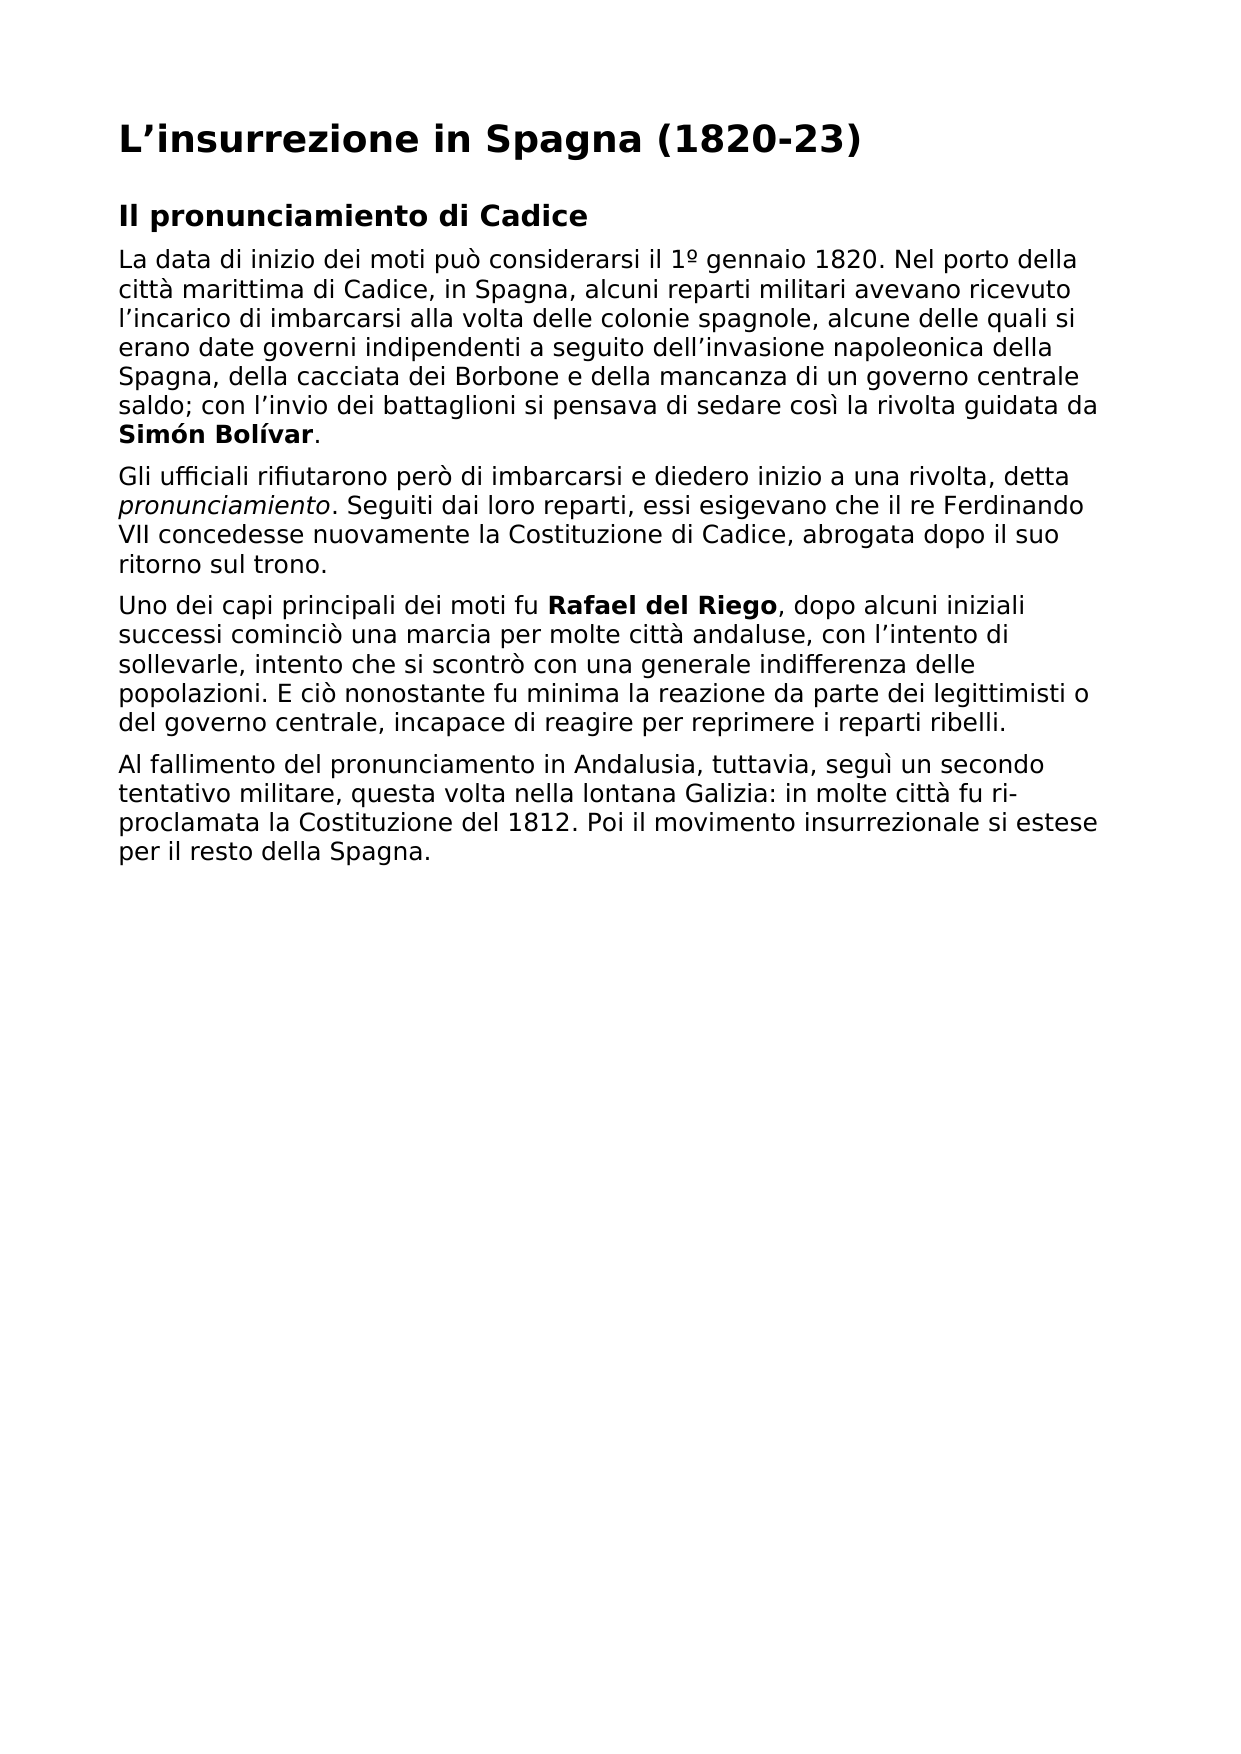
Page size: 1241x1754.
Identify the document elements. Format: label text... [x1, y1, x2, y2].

subtitle Il pronunciamiento di Cadice [118, 199, 1122, 233]
text Al fallimento del pronunciamento in Andalusia, tuttavia, seguì un secondo tentativo militare, questa volta nella lontana Galizia: in molte città fu ri-proclamata la Costituzione del 1812. Poi il movimento insurrezionale si estese per il resto della Spagna. [118, 750, 1122, 867]
subtitle L’insurrezione in Spagna (1820-23) [118, 118, 1122, 162]
text Gli ufficiali rifiutarono però di imbarcarsi e diedero inizio a una rivolta, detta pronunciamiento. Seguiti dai loro reparti, essi esigevano che il re Ferdinando VII concedesse nuovamente la Costituzione di Cadice, abrogata dopo il suo ritorno sul trono. [118, 462, 1122, 579]
text Uno dei capi principali dei moti fu Rafael del Riego, dopo alcuni iniziali successi cominciò una marcia per molte città andaluse, con l’intento di sollevarle, intento che si scontrò con una generale indifferenza delle popolazioni. E ciò nonostante fu minima la reazione da parte dei legittimisti o del governo centrale, incapace di reagire per reprimere i reparti ribelli. [118, 592, 1122, 737]
text La data di inizio dei moti può considerarsi il 1º gennaio 1820. Nel porto della città marittima di Cadice, in Spagna, alcuni reparti militari avevano ricevuto l’incarico di imbarcarsi alla volta delle colonie spagnole, alcune delle quali si erano date governi indipendenti a seguito dell’invasione napoleonica della Spagna, della cacciata dei Borbone e della mancanza di un governo centrale saldo; con l’invio dei battaglioni si pensava di sedare così la rivolta guidata da Simón Bolívar. [118, 246, 1122, 450]
